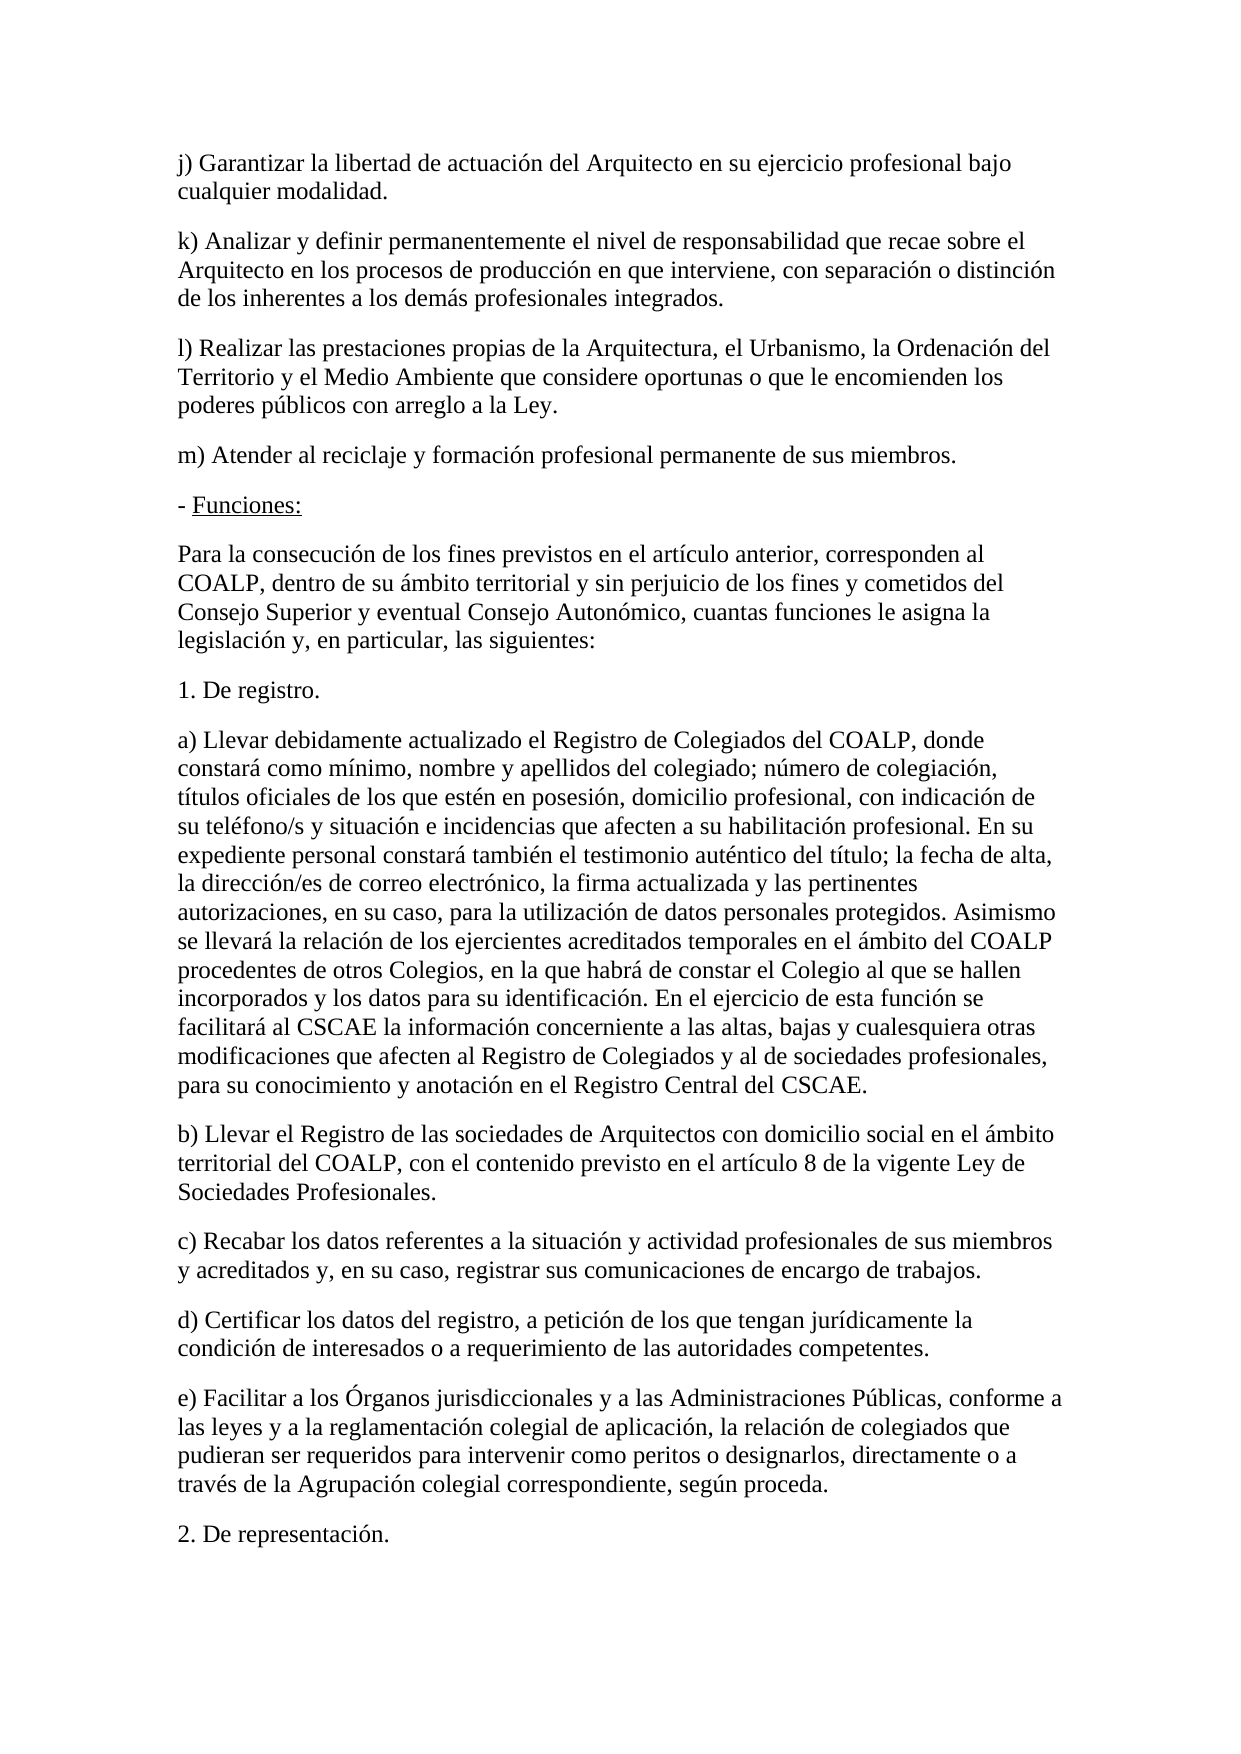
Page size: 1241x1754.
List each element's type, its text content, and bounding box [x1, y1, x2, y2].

text k) Analizar y definir permanentemente el nivel de responsabilidad que recae sobre el Arquitecto en los procesos de producción en que interviene, con separación o distinción de los inherentes a los demás profesionales integrados. [177, 226, 1063, 312]
text l) Realizar las prestaciones propias de la Arquitectura, el Urbanismo, la Ordenación del Territorio y el Medio Ambiente que considere oportunas o que le encomienden los poderes públicos con arreglo a la Ley. [177, 333, 1063, 419]
text c) Recabar los datos referentes a la situación y actividad profesionales de sus miembros y acreditados y, en su caso, registrar sus comunicaciones de encargo de trabajos. [177, 1226, 1063, 1284]
text d) Certificar los datos del registro, a petición de los que tengan jurídicamente la condición de interesados o a requerimiento de las autoridades competentes. [177, 1305, 1063, 1362]
text m) Atender al reciclaje y formación profesional permanente de sus miembros. [177, 440, 1063, 469]
text e) Facilitar a los Órganos jurisdiccionales y a las Administraciones Públicas, conforme a las leyes y a la reglamentación colegial de aplicación, la relación de colegiados que pudieran ser requeridos para intervenir como peritos o designarlos, directamente o a través de la Agrupación colegial correspondiente, según proceda. [177, 1383, 1063, 1498]
text Para la consecución de los fines previstos en el artículo anterior, corresponden al COALP, dentro de su ámbito territorial y sin perjuicio de los fines y cometidos del Consejo Superior y eventual Consejo Autonómico, cuantas funciones le asigna la legislación y, en particular, las siguientes: [177, 539, 1063, 654]
text 2. De representación. [177, 1519, 1063, 1548]
text - Funciones: [177, 490, 1063, 518]
text a) Llevar debidamente actualizado el Registro de Colegiados del COALP, donde constará como mínimo, nombre y apellidos del colegiado; número de colegiación, títulos oficiales de los que estén en posesión, domicilio profesional, con indicación de su teléfono/s y situación e incidencias que afecten a su habilitación profesional. En su expediente personal constará también el testimonio auténtico del título; la fecha de alta, la dirección/es de correo electrónico, la firma actualizada y las pertinentes autorizaciones, en su caso, para la utilización de datos personales protegidos. Asimismo se llevará la relación de los ejercientes acreditados temporales en el ámbito del COALP procedentes de otros Colegios, en la que habrá de constar el Colegio al que se hallen incorporados y los datos para su identificación. En el ejercicio de esta función se facilitará al CSCAE la información concerniente a las altas, bajas y cualesquiera otras modificaciones que afecten al Registro de Colegiados y al de sociedades profesionales, para su conocimiento y anotación en el Registro Central del CSCAE. [177, 725, 1063, 1098]
text 1. De registro. [177, 675, 1063, 704]
text j) Garantizar la libertad de actuación del Arquitecto en su ejercicio profesional bajo cualquier modalidad. [177, 148, 1063, 205]
text b) Llevar el Registro de las sociedades de Arquitectos con domicilio social en el ámbito territorial del COALP, con el contenido previsto en el artículo 8 de la vigente Ley de Sociedades Profesionales. [177, 1119, 1063, 1206]
